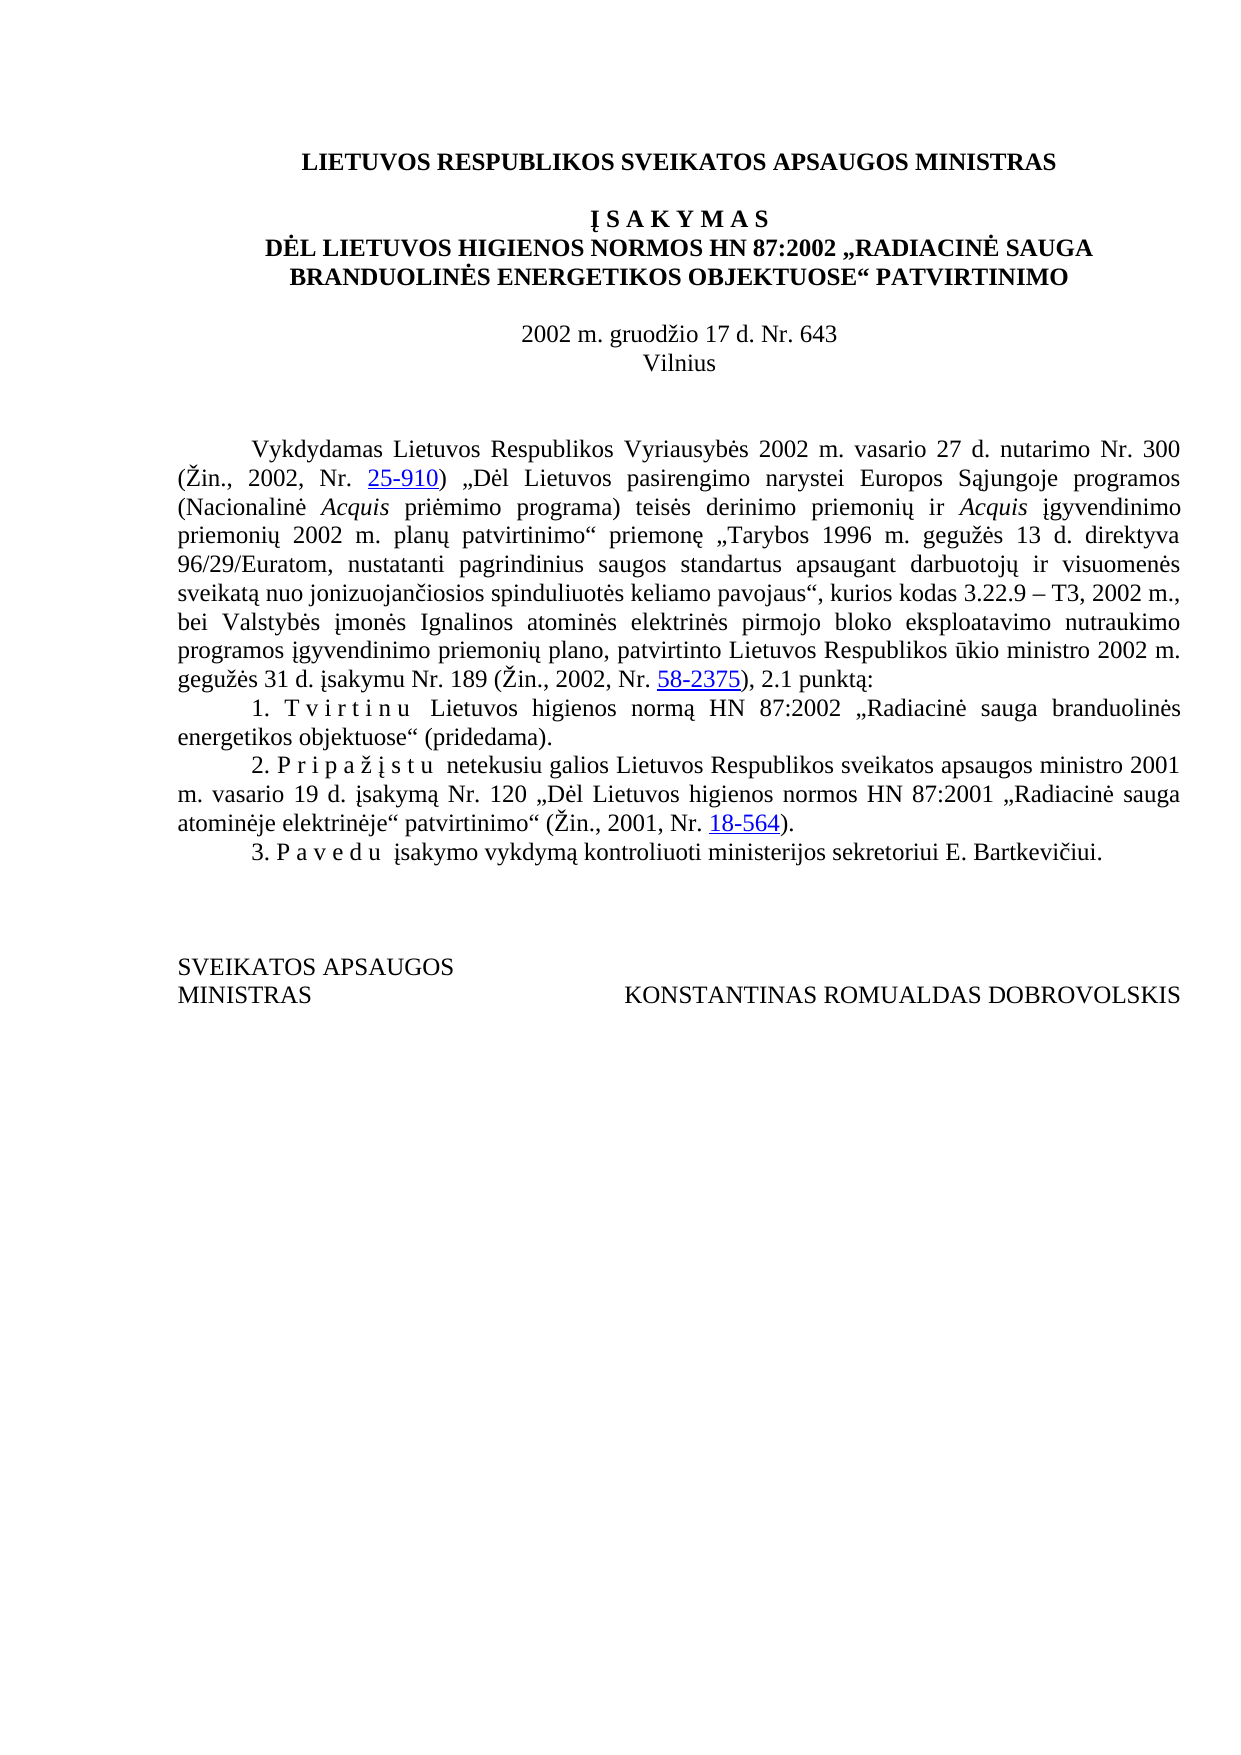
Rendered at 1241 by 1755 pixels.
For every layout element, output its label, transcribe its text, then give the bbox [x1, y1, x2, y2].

text Į S A K Y M A S [177, 204, 1181, 233]
text 1. Tvirtinu Lietuvos higienos normą HN 87:2002 „Radiacinė sauga branduolinės energetikos objektuose“ (pridedama). [177, 693, 1181, 751]
text LIETUVOS RESPUBLIKOS SVEIKATOS APSAUGOS MINISTRAS [177, 147, 1181, 176]
text Vilnius [177, 348, 1181, 377]
text DĖL LIETUVOS HIGIENOS NORMOS HN 87:2002 „RADIACINĖ SAUGA BRANDUOLINĖS ENERGETIKOS OBJEKTUOSE“ PATVIRTINIMO [177, 233, 1181, 291]
text 3. Pavedu įsakymo vykdymą kontroliuoti ministerijos sekretoriui E. Bartkevičiui. [177, 837, 1181, 866]
text 2. Pripažįstu netekusiu galios Lietuvos Respublikos sveikatos apsaugos ministro 2001 m. vasario 19 d. įsakymą Nr. 120 „Dėl Lietuvos higienos normos HN 87:2001 „Radiacinė sauga atominėje elektrinėje“ patvirtinimo“ (Žin., 2001, Nr. 18-564). [177, 751, 1181, 837]
text ministras Konstantinas Romualdas Dobrovolskis [177, 981, 1181, 1009]
text 2002 m. gruodžio 17 d. Nr. 643 [177, 319, 1181, 348]
text Vykdydamas Lietuvos Respublikos Vyriausybės 2002 m. vasario 27 d. nutarimo Nr. 300 (Žin., 2002, Nr. 25-910) „Dėl Lietuvos pasirengimo narystei Europos Sąjungoje programos (Nacionalinė Acquis priėmimo programa) teisės derinimo priemonių ir Acquis įgyvendinimo priemonių 2002 m. planų patvirtinimo“ priemonę „Tarybos 1996 m. gegužės 13 d. direktyva 96/29/Euratom, nustatanti pagrindinius saugos standartus apsaugant darbuotojų ir visuomenės sveikatą nuo jonizuojančiosios spinduliuotės keliamo pavojaus“, kurios kodas 3.22.9 – T3, 2002 m., bei Valstybės įmonės Ignalinos atominės elektrinės pirmojo bloko eksploatavimo nutraukimo programos įgyvendinimo priemonių plano, patvirtinto Lietuvos Respublikos ūkio ministro 2002 m. gegužės 31 d. įsakymu Nr. 189 (Žin., 2002, Nr. 58-2375), 2.1 punktą: [177, 434, 1181, 693]
text Sveikatos apsaugos [177, 952, 1181, 981]
